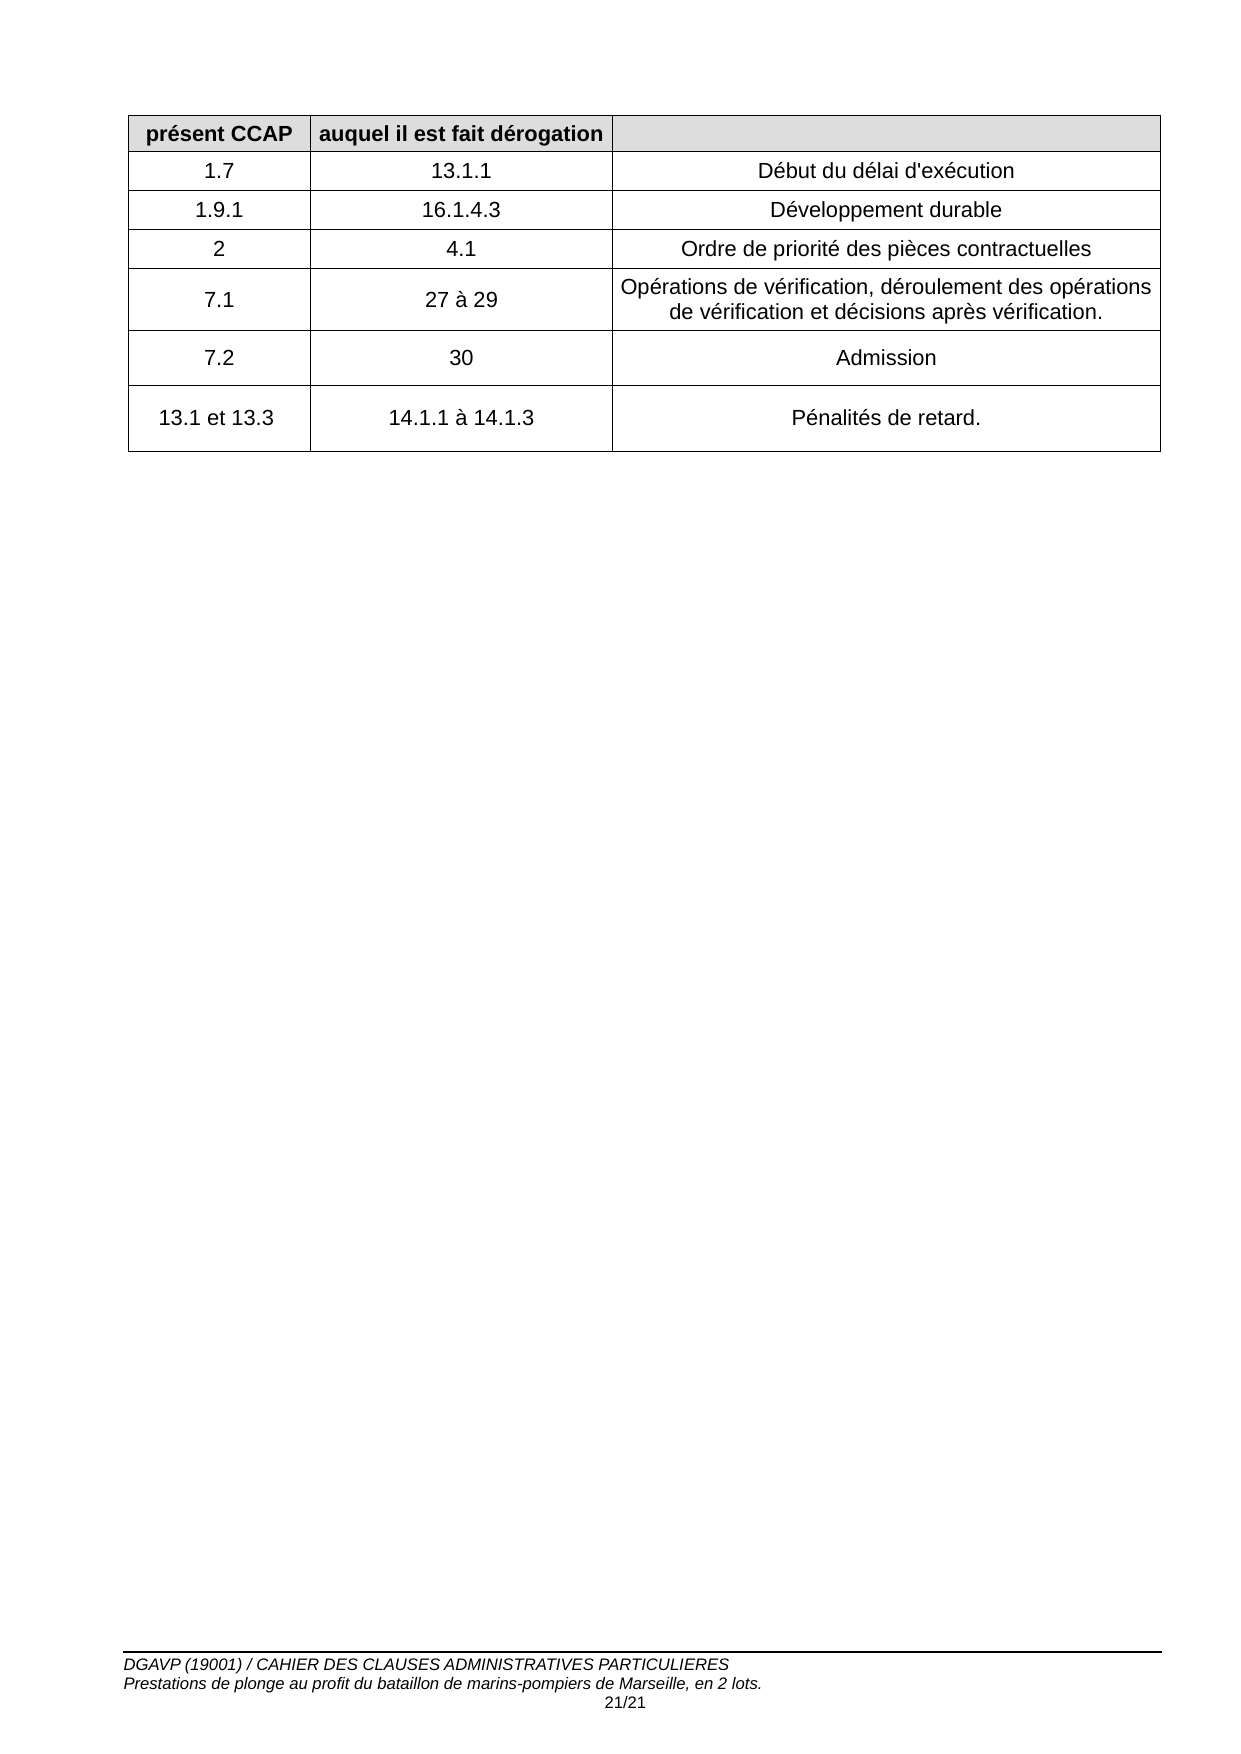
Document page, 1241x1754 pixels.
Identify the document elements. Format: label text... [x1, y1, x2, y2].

table_cell 13.1.1 [311, 152, 612, 190]
table_cell Ordre de priorité des pièces contractuelles [613, 230, 1160, 268]
table_cell 16.1.4.3 [311, 191, 612, 229]
table_cell 1.7 [129, 152, 310, 190]
table_cell Opérations de vérification, déroulement des opérations de vérification et décisions après vérification. [613, 269, 1160, 330]
table_cell 7.1 [129, 269, 310, 330]
table_cell 7.2 [129, 331, 310, 385]
table_cell 30 [311, 331, 612, 385]
table_cell 1.9.1 [129, 191, 310, 229]
table_cell 14.1.1 à 14.1.3 [311, 386, 612, 451]
table_cell Pénalités de retard. [613, 386, 1160, 451]
table_cell 13.1 et 13.3 [129, 386, 310, 451]
table_header [613, 116, 1160, 151]
table_cell Admission [613, 331, 1160, 385]
table_cell 27 à 29 [311, 269, 612, 330]
table_cell Développement durable [613, 191, 1160, 229]
table_header auquel il est fait dérogation [311, 116, 612, 151]
table_header présent CCAP [129, 116, 310, 151]
table_cell 2 [129, 230, 310, 268]
table_cell Début du délai d'exécution [613, 152, 1160, 190]
table_cell 4.1 [311, 230, 612, 268]
